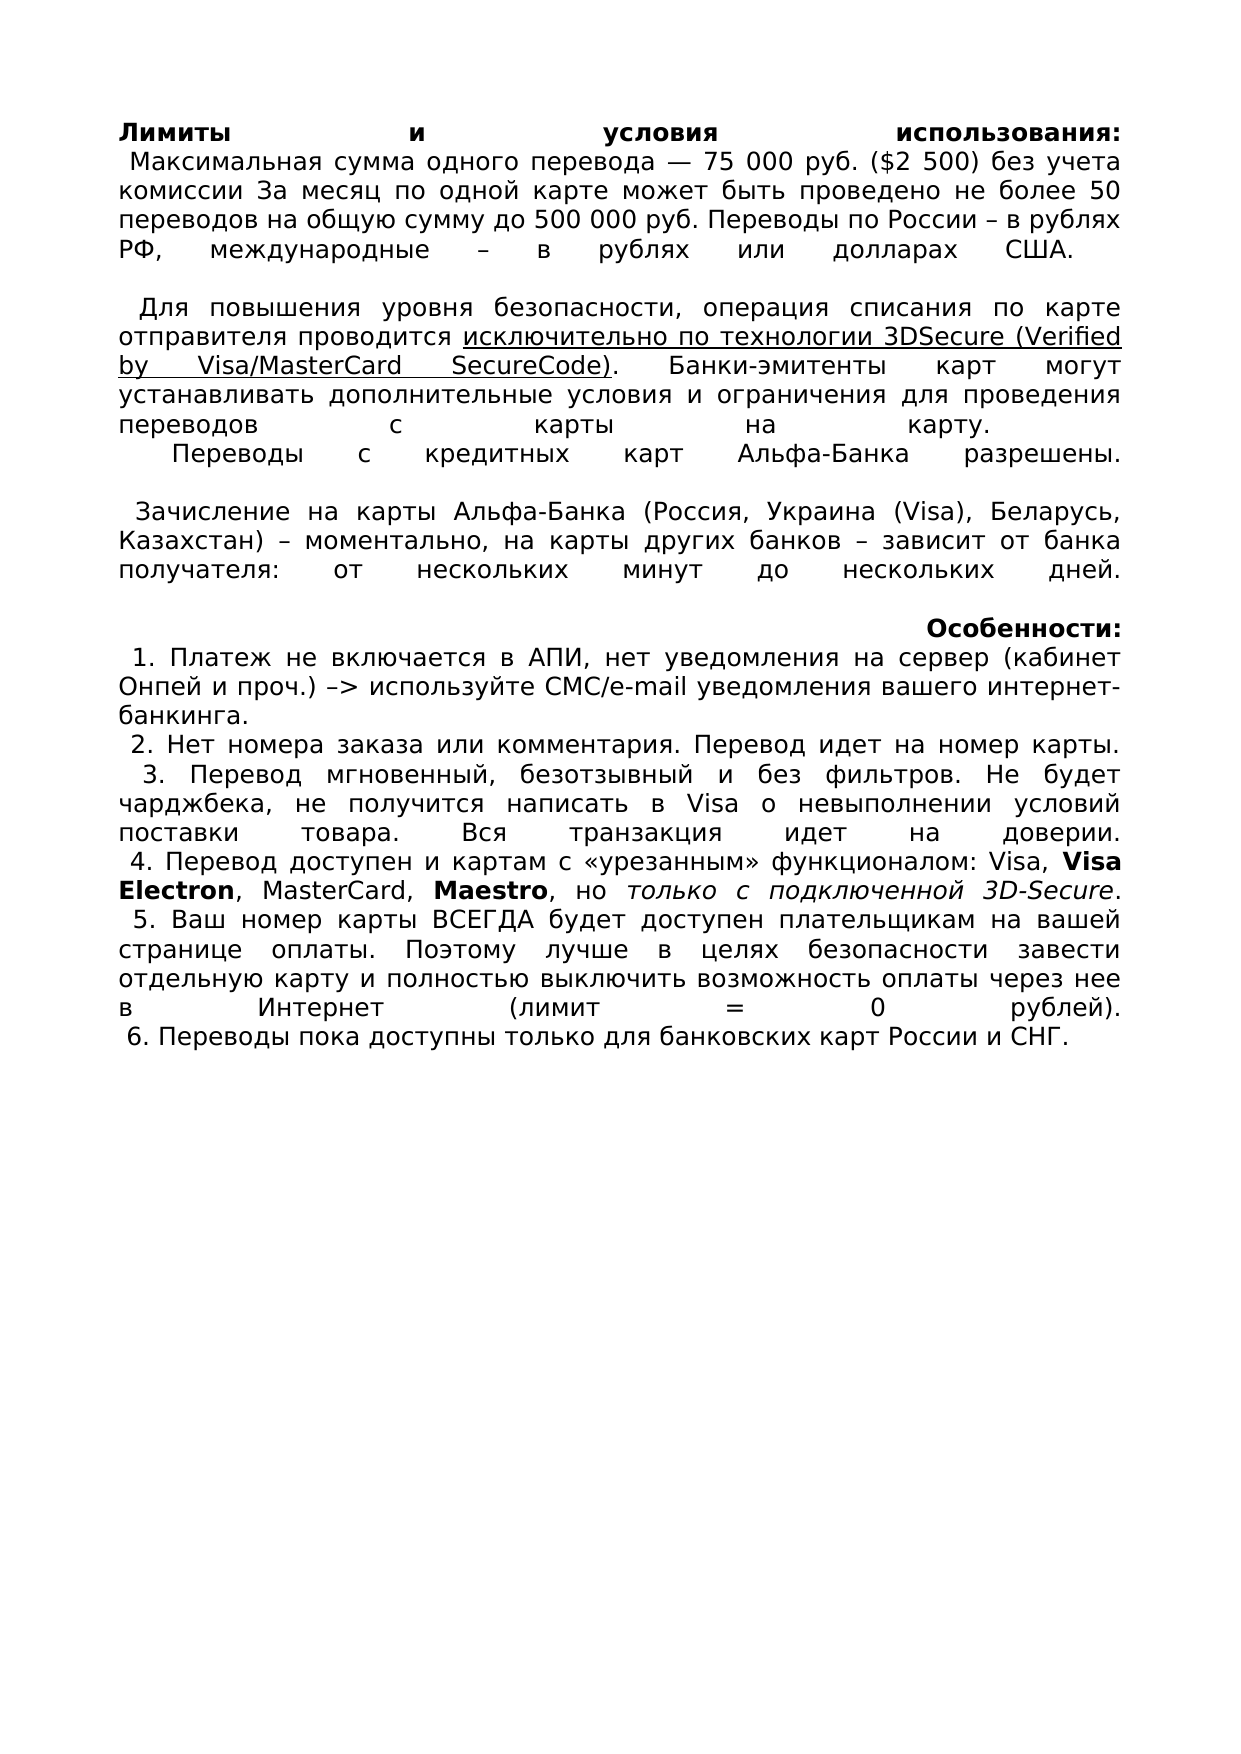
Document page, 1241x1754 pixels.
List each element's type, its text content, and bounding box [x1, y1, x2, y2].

text Лимиты и условия использования: Максимальная сумма одного перевода — 75 000 руб. ($2 500) без учета комиссии За месяц по одной карте может быть проведено не более 50 переводов на общую сумму до 500 000 руб. Переводы по России – в рублях РФ, международные – в рублях или долларах США. Для повышения уровня безопасности, операция списания по карте отправителя проводится исключительно по технологии 3DSecure (Verified by Visa/MasterCard SecureCode). Банки-эмитенты карт могут устанавливать дополнительные условия и ограничения для проведения переводов с карты на карту. Переводы с кредитных карт Альфа-Банка разрешены. Зачисление на карты Альфа-Банка (Россия, Украина (Visa), Беларусь, Казахстан) – моментально, на карты других банков – зависит от банка получателя: от нескольких минут до нескольких дней. Особенности: 1. Платеж не включается в АПИ, нет уведомления на сервер (кабинет Онпей и проч.) –> используйте СМС/e-mail уведомления вашего интернет-банкинга. 2. Нет номера заказа или комментария. Перевод идет на номер карты. 3. Перевод мгновенный, безотзывный и без фильтров. Не будет чарджбека, не получится написать в Visa о невыполнении условий поставки товара. Вся транзакция идет на доверии. 4. Перевод доступен и картам с «урезанным» функционалом: Visa, Visa Electron, MasterCard, Maestro, но только с подключенной 3D-Secure. 5. Ваш номер карты ВСЕГДА будет доступен плательщикам на вашей странице оплаты. Поэтому лучше в целях безопасности завести отдельную карту и полностью выключить возможность оплаты через нее в Интернет (лимит = 0 рублей). 6. Переводы пока доступны только для банковских карт России и СНГ. [118, 118, 1122, 1051]
